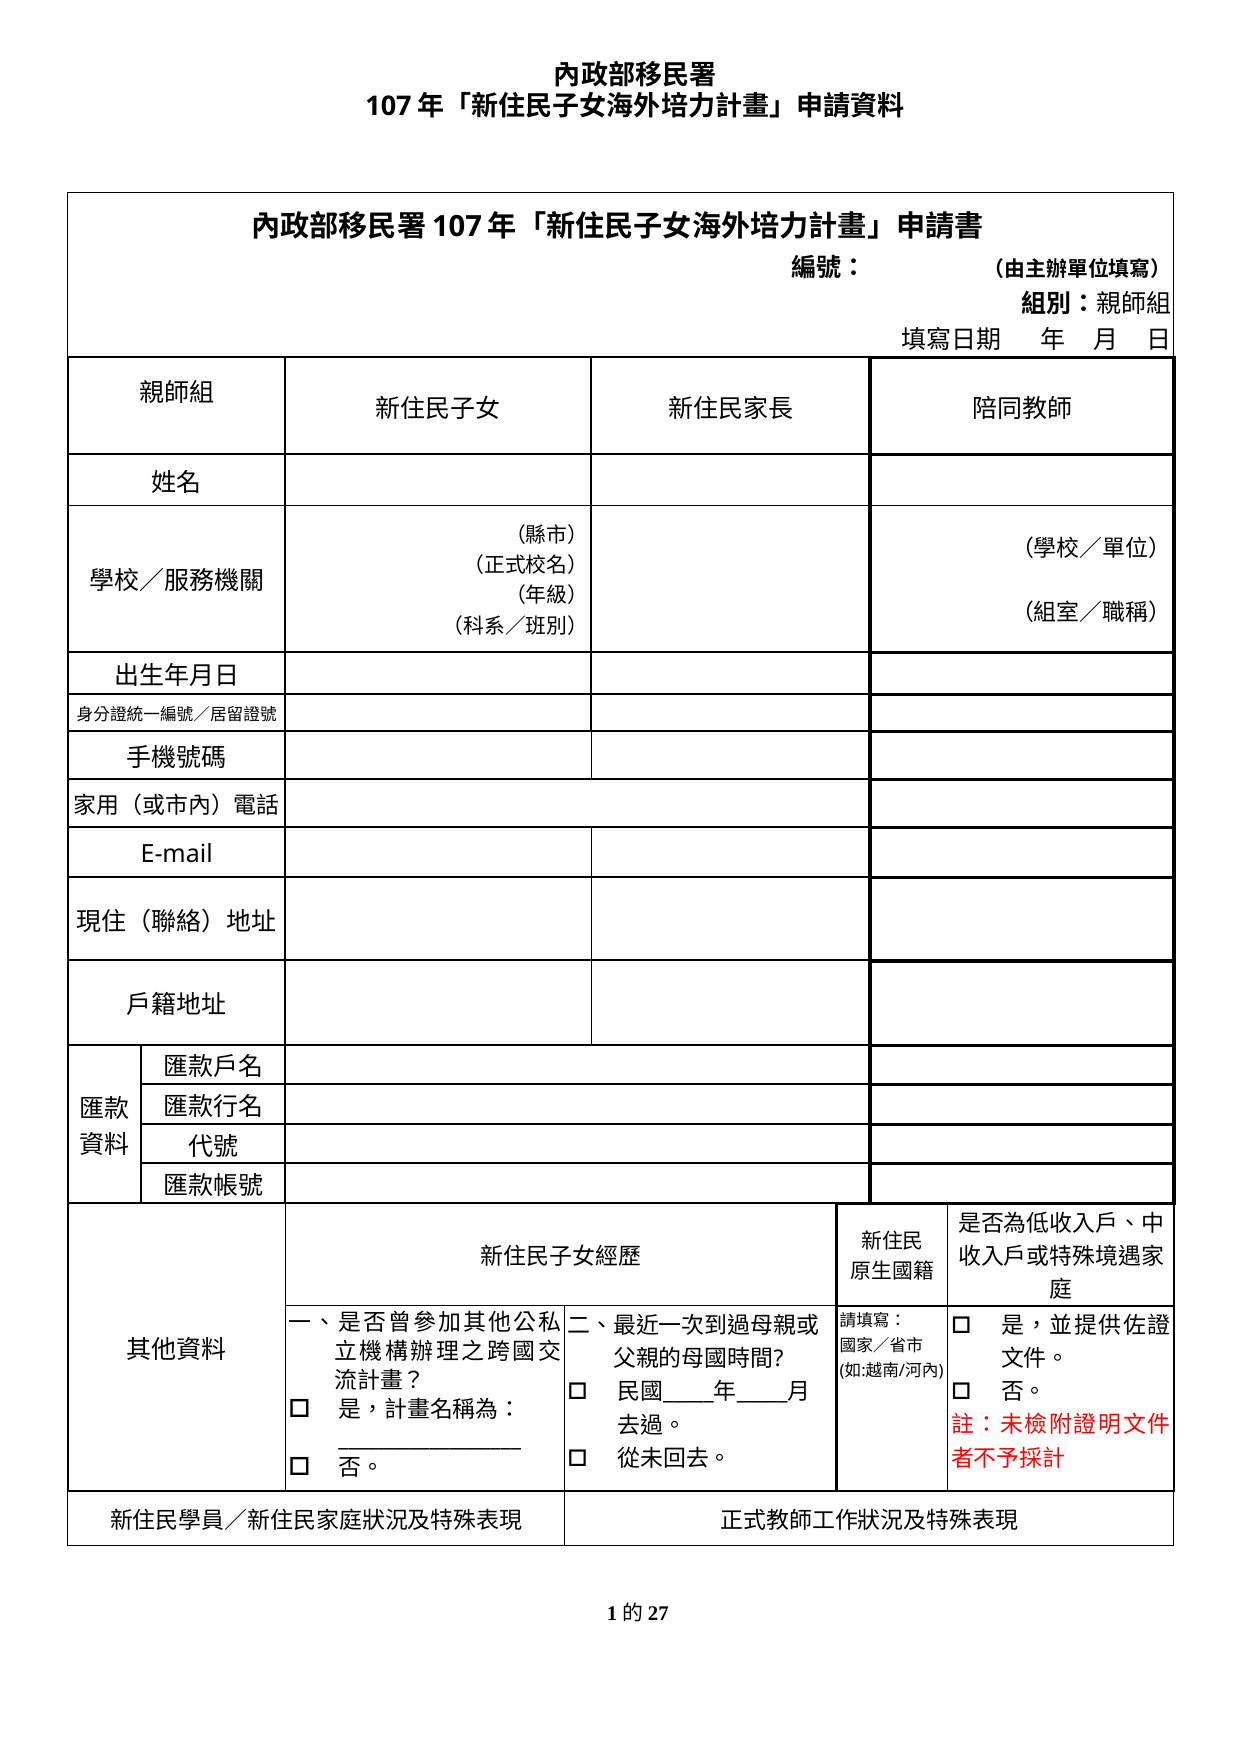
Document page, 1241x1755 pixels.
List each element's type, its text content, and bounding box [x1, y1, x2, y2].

table_cell 正式教師工作狀況及特殊表現 [565, 1492, 1173, 1545]
table_cell [872, 829, 1172, 876]
table_cell 其他資料 [69, 1204, 285, 1490]
table_cell [592, 653, 868, 693]
table_cell 陪同教師 [872, 359, 1172, 453]
table_cell 匯款戶名 [142, 1046, 284, 1083]
table_cell 是否為低收入戶、中收入戶或特殊境遇家庭 [948, 1205, 1173, 1304]
table_cell （縣市） （正式校名） （年級） （科系／班別） [286, 506, 590, 651]
table_cell 家用（或市內）電話 [69, 780, 284, 826]
table_cell 新住民家長 [592, 358, 868, 453]
table_cell 姓名 [69, 455, 284, 505]
table_cell 戶籍地址 [69, 961, 284, 1044]
table_cell [286, 695, 590, 730]
table_cell 是，並提供佐證文件。 否。 註：未檢附證明文件者不予採計 [948, 1307, 1173, 1490]
table_cell （學校／單位） （組室／職稱） [872, 506, 1172, 651]
table_cell [872, 456, 1172, 505]
table_cell E-mail [69, 828, 284, 876]
table_cell 二、最近一次到過母親或父親的母國時間? 民國_____年_____月 去過。 從未回去。 [565, 1306, 835, 1490]
table_cell 新住民學員／新住民家庭狀況及特殊表現 [68, 1492, 564, 1545]
table_cell 新住民子女經歷 [286, 1204, 835, 1304]
table_cell [592, 732, 868, 778]
table_cell 現住（聯絡）地址 [69, 878, 284, 959]
table_cell [286, 780, 868, 826]
table_cell [872, 1086, 1172, 1123]
table_cell 匯款行名 [142, 1085, 284, 1123]
table_cell [872, 1165, 1172, 1202]
table_cell [286, 878, 591, 959]
table_cell 手機號碼 [69, 732, 284, 778]
table_cell [286, 455, 590, 505]
table_cell [872, 654, 1172, 693]
table_cell [592, 878, 868, 959]
table_cell 代號 [142, 1125, 284, 1162]
table_cell 出生年月日 [69, 653, 284, 693]
table_cell [592, 506, 868, 651]
table_cell [286, 1164, 868, 1202]
table_header 內政部移民署107年「新住民子女海外培力計畫」申請書 編號： （由主辦單位填寫） 組別：親師組 填寫日期 年 月 日 [68, 193, 1173, 356]
table_cell [592, 828, 868, 876]
table_cell 身分證統一編號／居留證號 [69, 695, 284, 730]
table_cell [872, 781, 1172, 826]
table_cell [286, 1085, 868, 1123]
table_cell 新住民子女 [286, 358, 590, 453]
table_cell 匯款帳號 [142, 1164, 284, 1202]
table_cell [286, 961, 591, 1044]
table_cell [592, 455, 868, 505]
table_cell 請填寫： 國家／省市 (如:越南/河內) [838, 1307, 947, 1490]
table_cell 匯款資料 [69, 1046, 140, 1202]
table_cell [592, 695, 868, 730]
table_cell [872, 1047, 1172, 1083]
table_cell [872, 963, 1172, 1044]
table_cell [872, 1126, 1172, 1162]
table_cell [872, 696, 1172, 730]
table_cell [872, 879, 1172, 959]
table_cell 學校／服務機關 [69, 506, 284, 651]
table_cell [286, 828, 591, 876]
table_cell 親師組 [69, 358, 284, 453]
table_cell [872, 733, 1172, 778]
table_cell [286, 653, 590, 693]
table_cell [592, 961, 868, 1044]
table_cell [286, 1046, 868, 1083]
table_cell 一、是否曾參加其他公私立機構辦理之跨國交流計畫？ 是，計畫名稱為： __________________ 否。 [286, 1306, 564, 1490]
table_cell [286, 732, 591, 778]
table_cell 新住民 原生國籍 [838, 1205, 947, 1304]
table_cell [286, 1125, 868, 1162]
